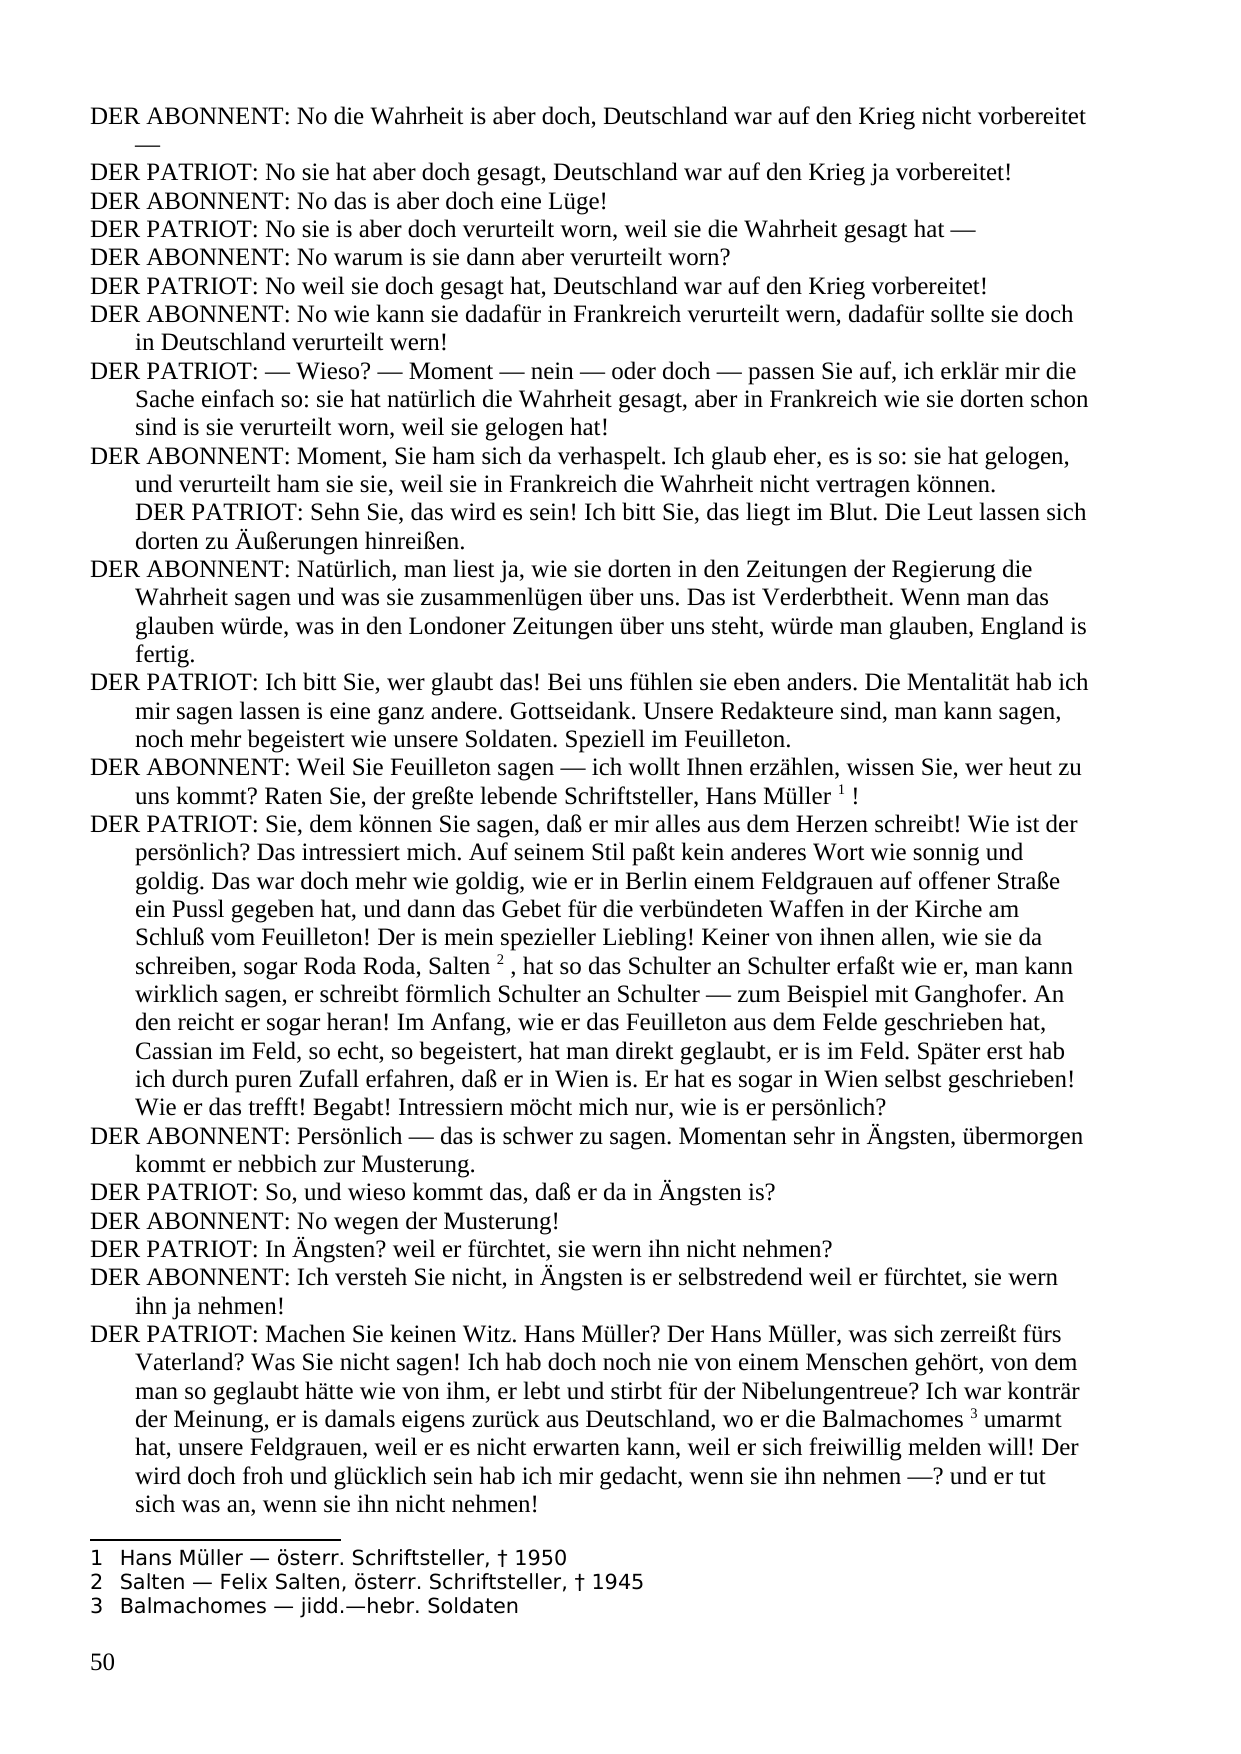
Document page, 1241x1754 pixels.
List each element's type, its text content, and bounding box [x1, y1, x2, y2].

text DER PATRIOT: No sie is aber doch verurteilt worn, weil sie die Wahrheit gesagt hat — [90, 214, 1091, 243]
text DER PATRIOT: Sie, dem können Sie sagen, daß er mir alles aus dem Herzen schreibt! Wie ist der persönlich? Das intressiert mich. Auf seinem Stil paßt kein anderes Wort wie sonnig und goldig. Das war doch mehr wie goldig, wie er in Berlin einem Feldgrauen auf offener Straße ein Pussl gegeben hat, und dann das Gebet für die verbündeten Waffen in der Kirche am Schluß vom Feuilleton! Der is mein spezieller Liebling! Keiner von ihnen allen, wie sie da schreiben, sogar Roda Roda, Salten , hat so das Schulter an Schulter erfaßt wie er, man kann wirklich sagen, er schreibt förmlich Schulter an Schulter — zum Beispiel mit Ganghofer. An den reicht er sogar heran! Im Anfang, wie er das Feuilleton aus dem Felde geschrieben hat, Cassian im Feld, so echt, so begeistert, hat man direkt geglaubt, er is im Feld. Später erst hab ich durch puren Zufall erfahren, daß er in Wien is. Er hat es sogar in Wien selbst geschrieben! Wie er das trefft! Begabt! Intressiern möcht mich nur, wie is er persönlich? [90, 809, 1091, 1121]
text DER ABONNENT: Natürlich, man liest ja, wie sie dorten in den Zeitungen der Regierung die Wahrheit sagen und was sie zusammenlügen über uns. Das ist Verderbtheit. Wenn man das glauben würde, was in den Londoner Zeitungen über uns steht, würde man glauben, England is fertig. [90, 554, 1091, 668]
text DER ABONNENT: Weil Sie Feuilleton sagen — ich wollt Ihnen erzählen, wissen Sie, wer heut zu uns kommt? Raten Sie, der greßte lebende Schriftsteller, Hans Müller ! [90, 753, 1091, 809]
text DER PATRIOT: In Ängsten? weil er fürchtet, sie wern ihn nicht nehmen? [90, 1234, 1091, 1263]
text DER ABONNENT: Moment, Sie ham sich da verhaspelt. Ich glaub eher, es is so: sie hat gelogen, und verurteilt ham sie sie, weil sie in Frankreich die Wahrheit nicht vertragen können. DER PATRIOT: Sehn Sie, das wird es sein! Ich bitt Sie, das liegt im Blut. Die Leut lassen sich dorten zu Äußerungen hinreißen. [90, 441, 1091, 554]
text Hans Müller — österr. Schriftsteller, † 1950 [90, 1546, 1091, 1570]
text DER ABONNENT: No warum is sie dann aber verurteilt worn? [90, 243, 1091, 271]
text DER ABONNENT: No wie kann sie dadafür in Frankreich verurteilt wern, dadafür sollte sie doch in Deutschland verurteilt wern! [90, 299, 1091, 356]
text DER PATRIOT: — Wieso? — Moment — nein — oder doch — passen Sie auf, ich erklär mir die Sache einfach so: sie hat natürlich die Wahrheit gesagt, aber in Frankreich wie sie dorten schon sind is sie verurteilt worn, weil sie gelogen hat! [90, 356, 1091, 441]
text DER PATRIOT: Machen Sie keinen Witz. Hans Müller? Der Hans Müller, was sich zerreißt fürs Vaterland? Was Sie nicht sagen! Ich hab doch noch nie von einem Menschen gehört, von dem man so geglaubt hätte wie von ihm, er lebt und stirbt für der Nibelungentreue? Ich war konträr der Meinung, er is damals eigens zurück aus Deutschland, wo er die Balmachomes umarmt hat, unsere Feldgrauen, weil er es nicht erwarten kann, weil er sich freiwillig melden will! Der wird doch froh und glücklich sein hab ich mir gedacht, wenn sie ihn nehmen —? und er tut sich was an, wenn sie ihn nicht nehmen! [90, 1319, 1091, 1518]
text DER ABONNENT: Ich versteh Sie nicht, in Ängsten is er selbstredend weil er fürchtet, sie wern ihn ja nehmen! [90, 1263, 1091, 1319]
text DER PATRIOT: Ich bitt Sie, wer glaubt das! Bei uns fühlen sie eben anders. Die Mentalität hab ich mir sagen lassen is eine ganz andere. Gottseidank. Unsere Redakteure sind, man kann sagen, noch mehr begeistert wie unsere Soldaten. Speziell im Feuilleton. [90, 668, 1091, 753]
text DER PATRIOT: No weil sie doch gesagt hat, Deutschland war auf den Krieg vorbereitet! [90, 271, 1091, 299]
text DER PATRIOT: So, und wieso kommt das, daß er da in Ängsten is? [90, 1178, 1091, 1206]
text DER ABONNENT: Persönlich — das is schwer zu sagen. Momentan sehr in Ängsten, übermorgen kommt er nebbich zur Musterung. [90, 1121, 1091, 1178]
text Balmachomes — jidd.—hebr. Soldaten [90, 1594, 1091, 1618]
text Salten — Felix Salten, österr. Schriftsteller, † 1945 [90, 1570, 1091, 1594]
text DER ABONNENT: No das is aber doch eine Lüge! [90, 186, 1091, 214]
text DER ABONNENT: No die Wahrheit is aber doch, Deutschland war auf den Krieg nicht vorbereitet — [90, 75, 1091, 158]
text DER ABONNENT: No wegen der Musterung! [90, 1206, 1091, 1234]
text DER PATRIOT: No sie hat aber doch gesagt, Deutschland war auf den Krieg ja vorbereitet! [90, 158, 1091, 186]
